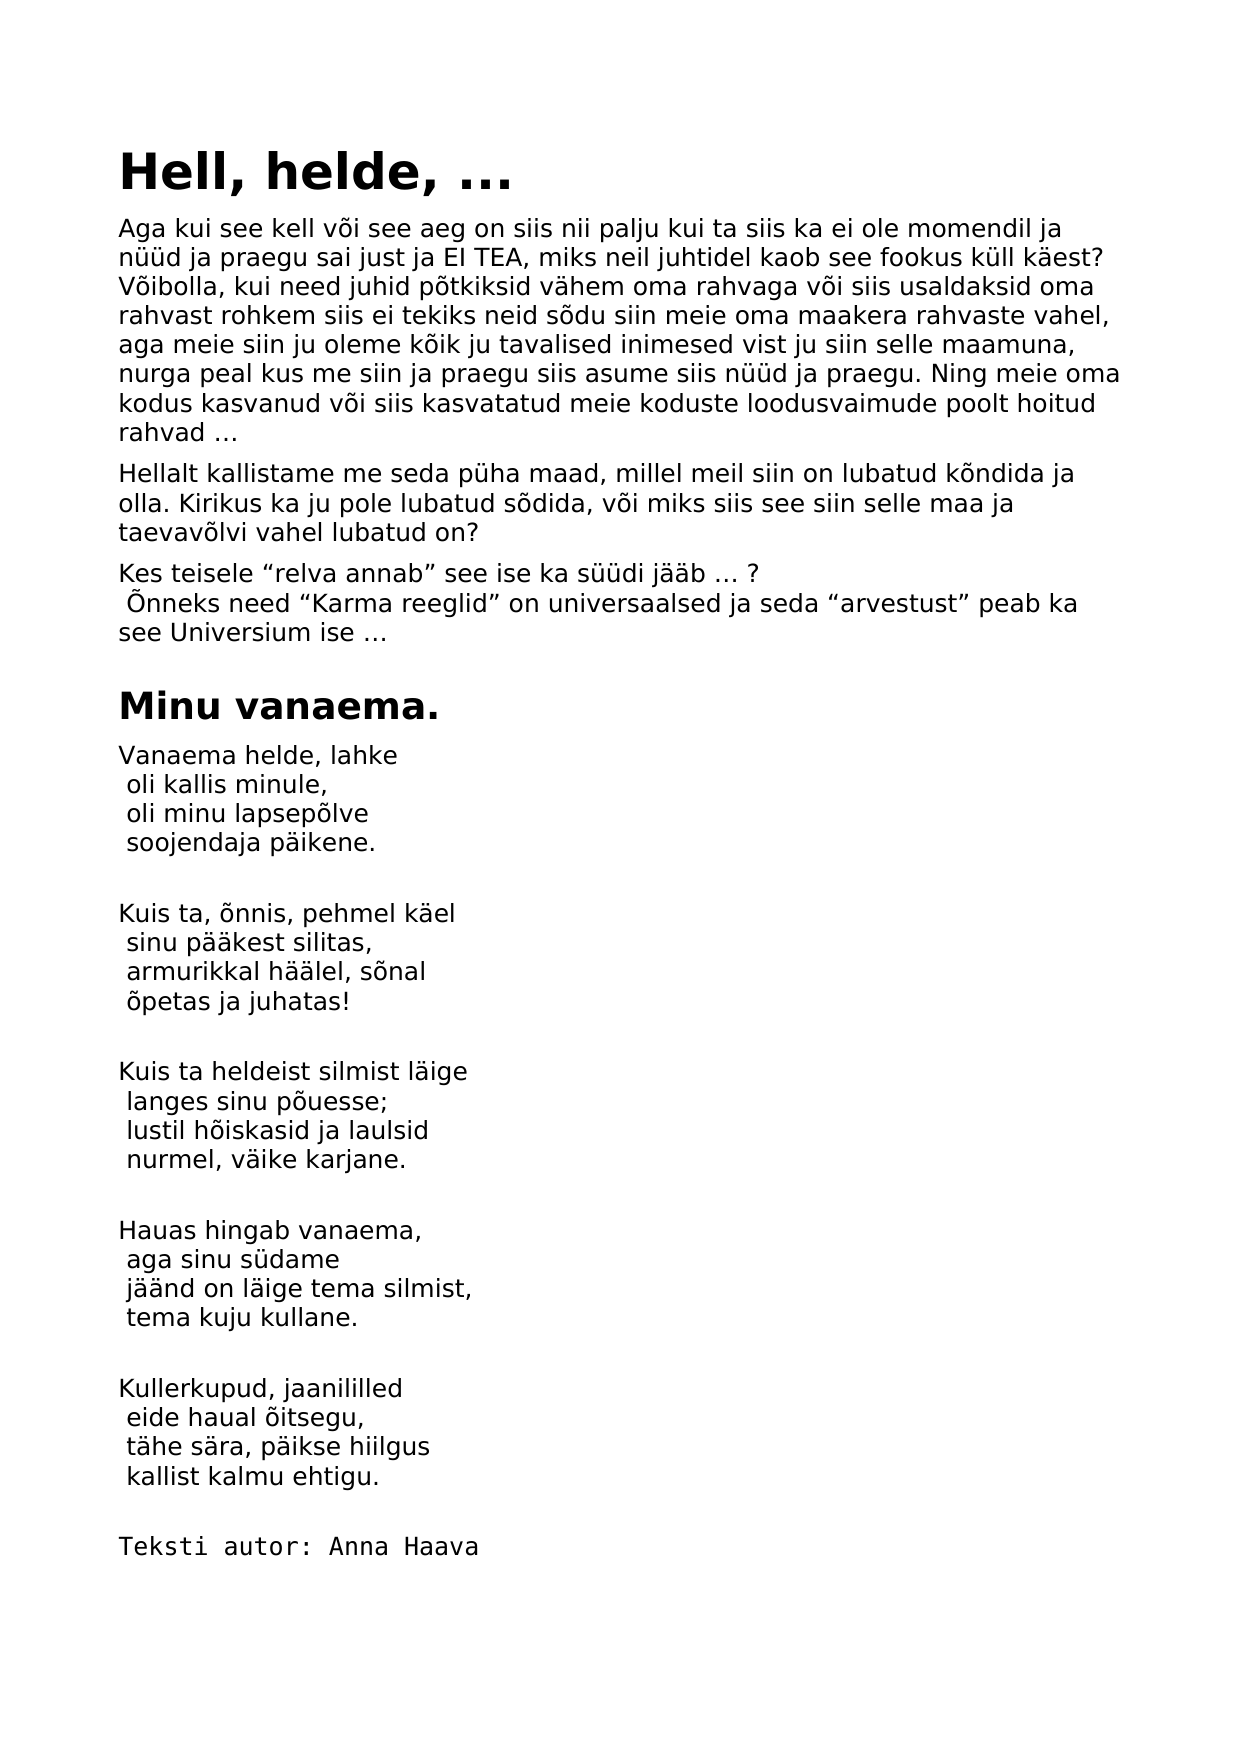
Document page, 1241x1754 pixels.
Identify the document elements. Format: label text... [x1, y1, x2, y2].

text Vanaema helde, lahke oli kallis minule, oli minu lapsepõlve soojendaja päikene. [118, 741, 1122, 887]
text Aga kui see kell või see aeg on siis nii palju kui ta siis ka ei ole momendil ja nüüd ja praegu sai just ja EI TEA, miks neil juhtidel kaob see fookus küll käest? Võibolla, kui need juhid põtkiksid vähem oma rahvaga või siis usaldaksid oma rahvast rohkem siis ei tekiks neid sõdu siin meie oma maakera rahvaste vahel, aga meie siin ju oleme kõik ju tavalised inimesed vist ju siin selle maamuna, nurga peal kus me siin ja praegu siis asume siis nüüd ja praegu. Ning meie oma kodus kasvanud või siis kasvatatud meie koduste loodusvaimude poolt hoitud rahvad … [118, 214, 1122, 447]
subtitle Hell, helde, ... [118, 143, 1122, 201]
subtitle Minu vanaema. [118, 685, 1122, 728]
text Kes teisele “relva annab” see ise ka süüdi jääb … ? Õnneks need “Karma reeglid” on universaalsed ja seda “arvestust” peab ka see Universium ise … [118, 560, 1122, 647]
text Hellalt kallistame me seda püha maad, millel meil siin on lubatud kõndida ja olla. Kirikus ka ju pole lubatud sõdida, või miks siis see siin selle maa ja taevavõlvi vahel lubatud on? [118, 460, 1122, 547]
text Kullerkupud, jaanililled eide haual õitsegu, tähe sära, päikse hiilgus kallist kalmu ehtigu. [118, 1374, 1122, 1520]
text Kuis ta heldeist silmist läige langes sinu põuesse; lustil hõiskasid ja laulsid nurmel, väike karjane. [118, 1057, 1122, 1203]
text Hauas hingab vanaema, aga sinu südame jäänd on läige tema silmist, tema kuju kullane. [118, 1216, 1122, 1362]
text Kuis ta, õnnis, pehmel käel sinu pääkest silitas, armurikkal häälel, sõnal õpetas ja juhatas! [118, 899, 1122, 1045]
text Teksti autor: Anna Haava [118, 1532, 1122, 1562]
